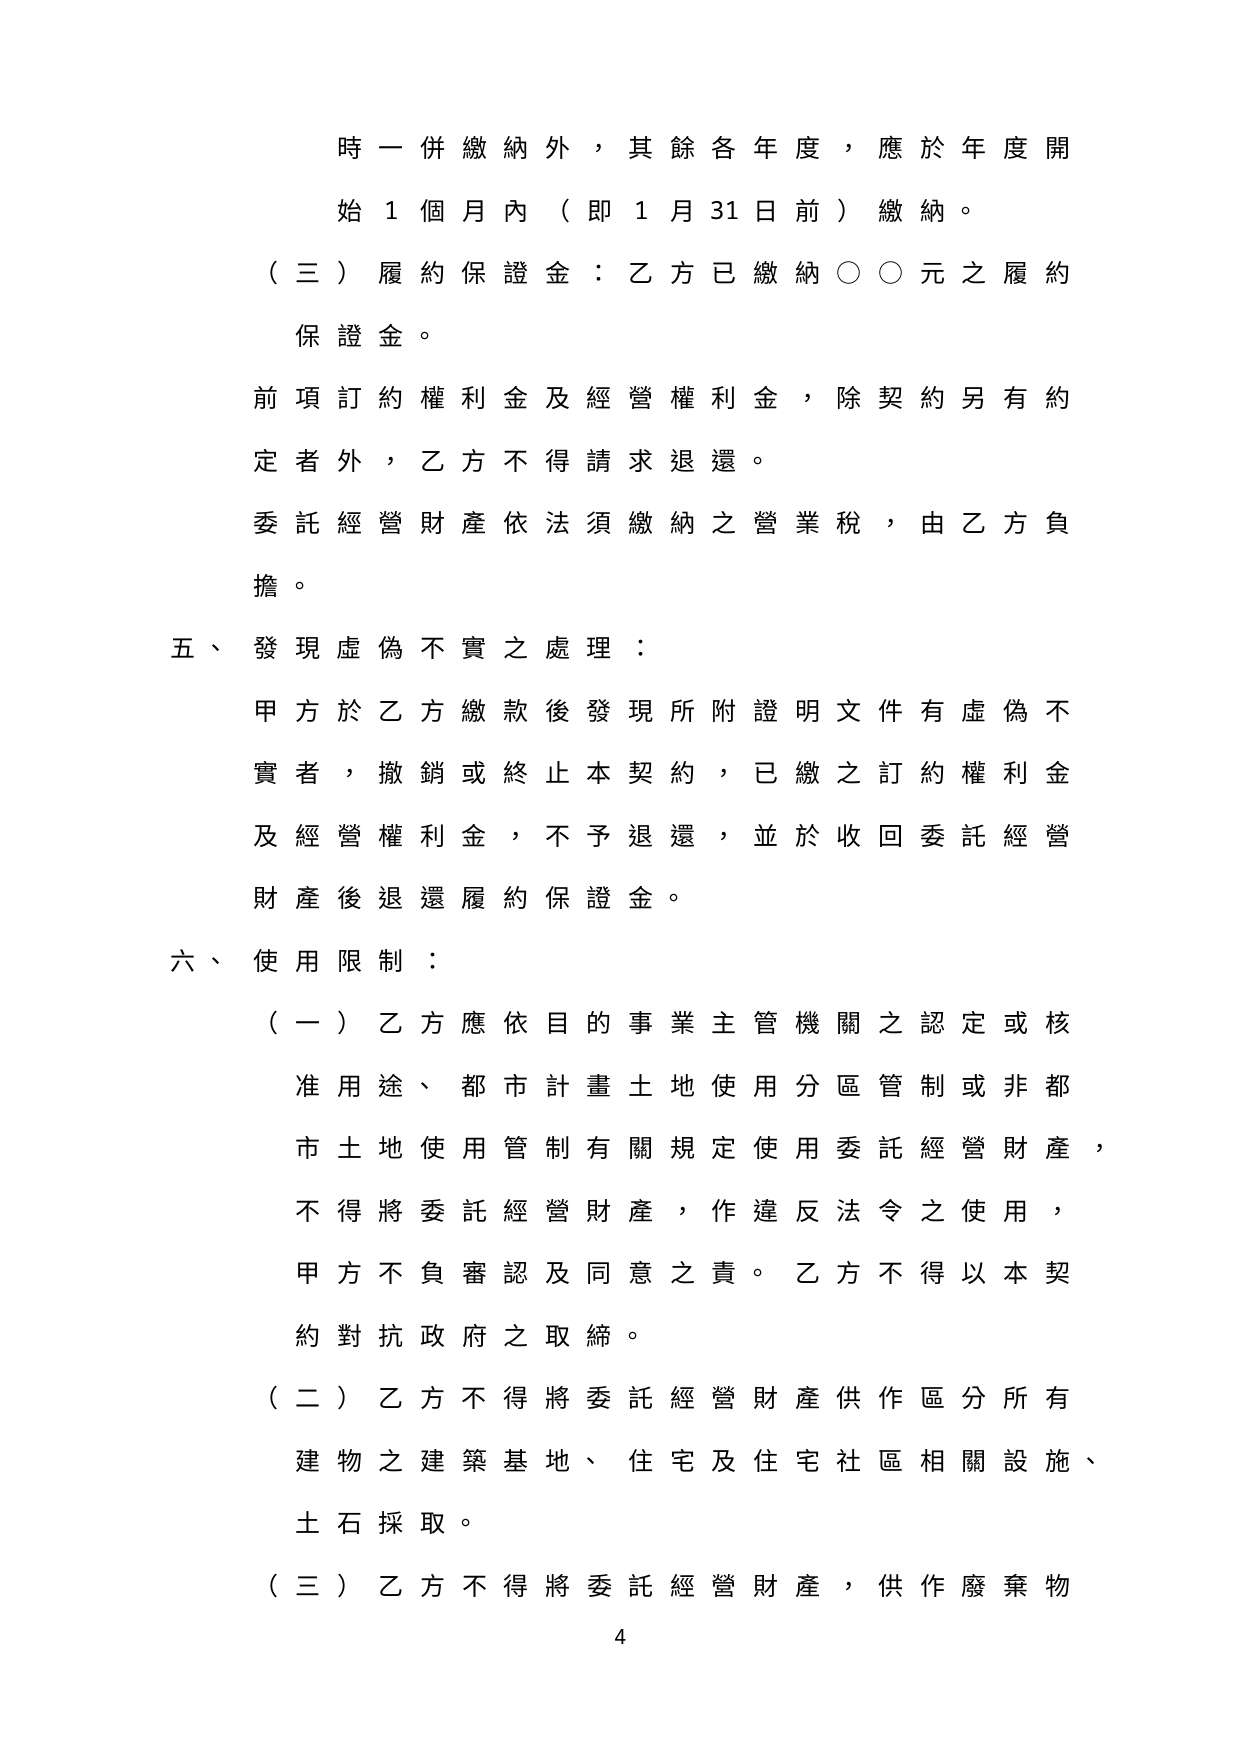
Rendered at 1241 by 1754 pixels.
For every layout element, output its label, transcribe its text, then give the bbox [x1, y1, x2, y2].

text 委託經營財產依法須繳納之營業稅，由乙方負擔。 [212, 480, 1078, 605]
text （三）乙方不得將委託經營財產，供作廢棄物處理相關設施（包括廢棄物、資源物之回收、貯存、清除、處理及掩埋等）、殯葬相關設施、爆竹、瓦斯等危險物品之生產、分裝及堆置相關設施、土石方資源堆置處理場、土石堆置、儲運、土石碎解洗選場及相關設施使用。 [212, 1543, 1078, 1605]
text （一）乙方應依目的事業主管機關之認定或核准用途、都市計畫土地使用分區管制或非都市土地使用管制有關規定使用委託經營財產，不得將委託經營財產，作違反法令之使用，甲方不負審認及同意之責。乙方不得以本契約對抗政府之取締。 [212, 980, 1078, 1355]
text （二）乙方不得將委託經營財產供作區分所有建物之建築基地、住宅及住宅社區相關設施、土石採取。 [212, 1355, 1078, 1543]
text 甲方於乙方繳款後發現所附證明文件有虛偽不實者，撤銷或終止本契約，已繳之訂約權利金及經營權利金，不予退還，並於收回委託經營財產後退還履約保證金。 [212, 668, 1078, 918]
text 六、使用限制： [162, 918, 1078, 980]
text （三）履約保證金：乙方已繳納○○元之履約保證金。 [212, 230, 1078, 355]
text 五、發現虛偽不實之處理： [162, 605, 1078, 668]
text 前項訂約權利金及經營權利金，除契約另有約定者外，乙方不得請求退還。 [212, 355, 1078, 480]
text 時一併繳納外，其餘各年度，應於年度開始1個月內（即1月31日前）繳納。 [254, 105, 1078, 230]
